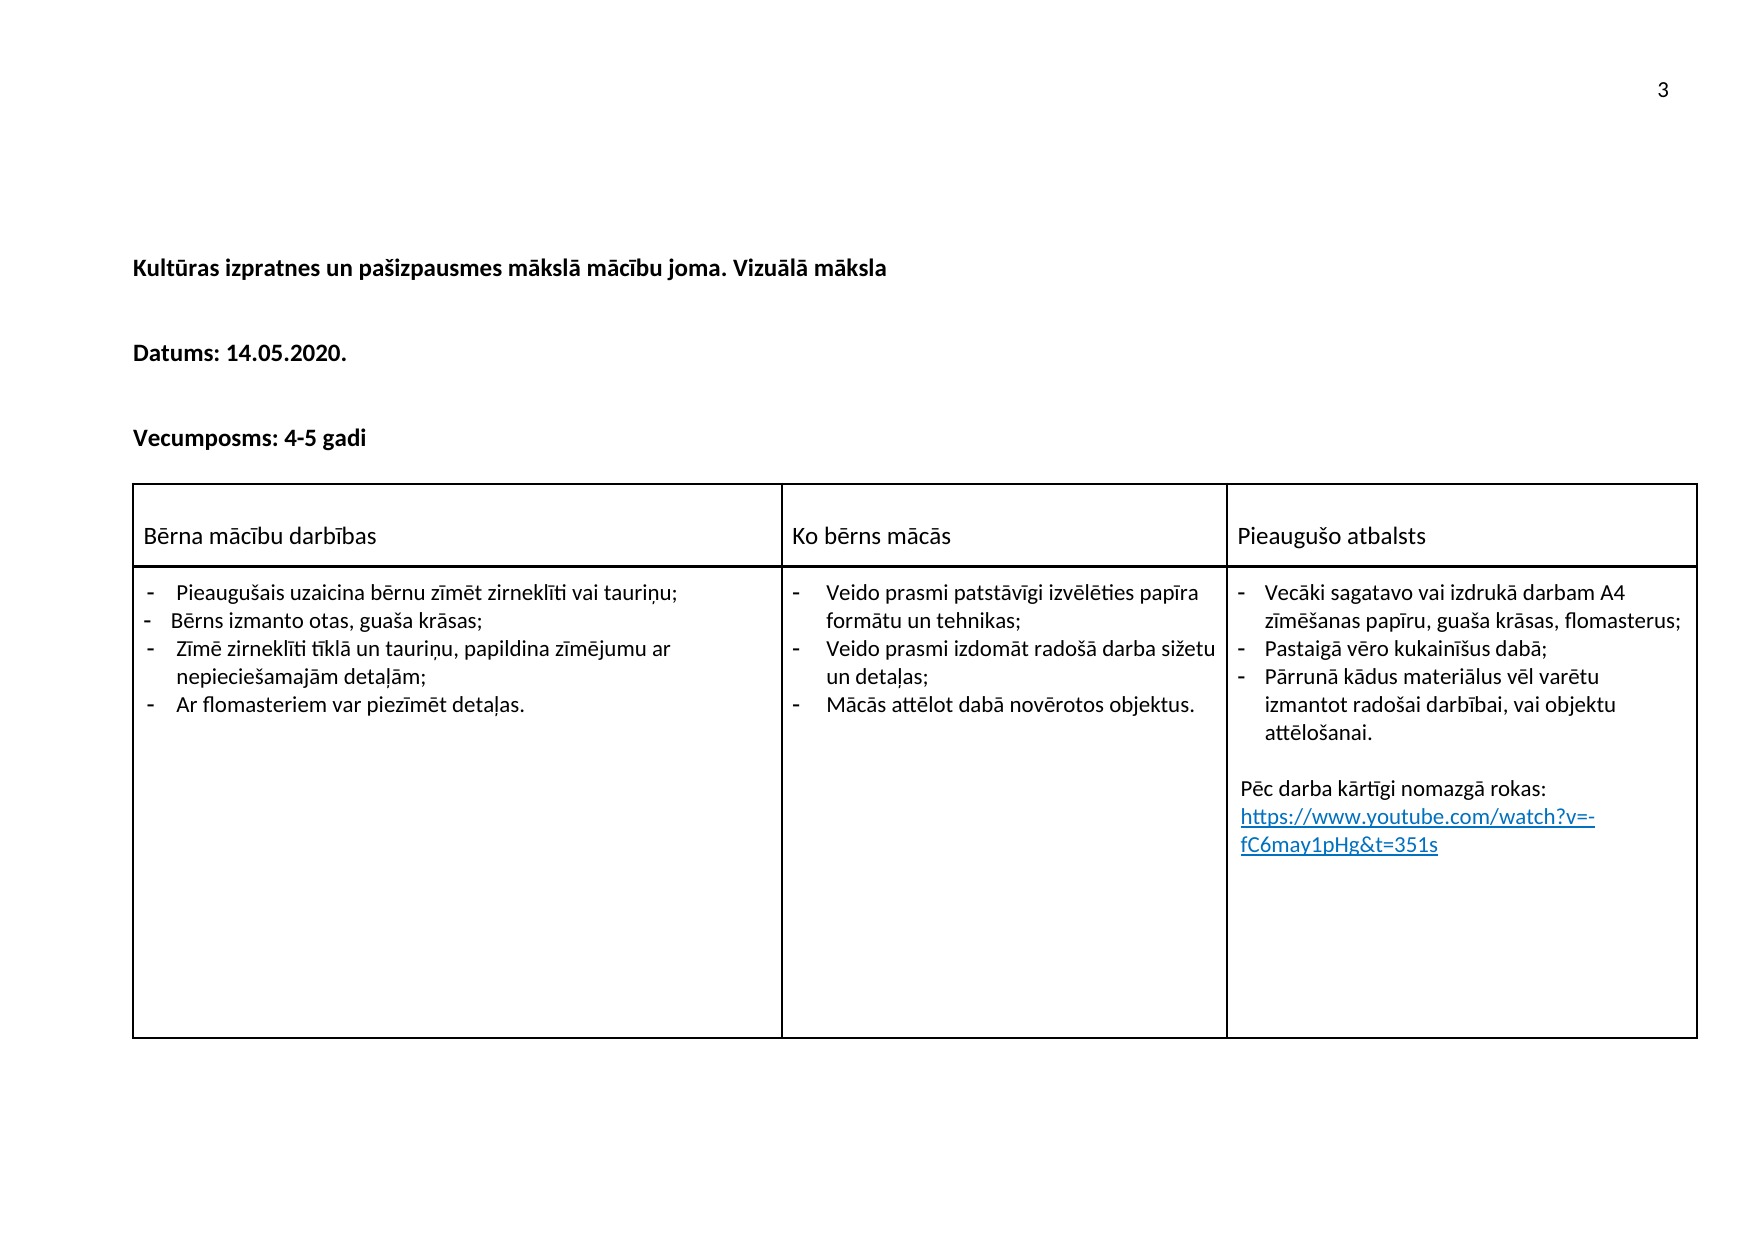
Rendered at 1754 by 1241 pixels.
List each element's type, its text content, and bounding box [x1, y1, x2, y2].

table_header Ko bērns mācās [783, 485, 1226, 565]
table_header Bērna mācību darbības [134, 485, 781, 565]
table_cell Pieaugušais uzaicina bērnu zīmēt zirneklīti vai tauriņu; Bērns izmanto otas, guaša krāsas; Zīmē zirneklīti tīklā un tauriņu, papildina zīmējumu ar nepieciešamajām detaļām; Ar flomasteriem var piezīmēt detaļas. [134, 568, 781, 1037]
text Kultūras izpratnes un pašizpausmes mākslā mācību joma. Vizuālā māksla [133, 253, 1668, 283]
table_cell Veido prasmi patstāvīgi izvēlēties papīra formātu un tehnikas; Veido prasmi izdomāt radošā darba sižetu un detaļas; Mācās attēlot dabā novērotos objektus. [783, 568, 1226, 1037]
table_header Pieaugušo atbalsts [1228, 485, 1696, 565]
table_cell Vecāki sagatavo vai izdrukā darbam A4 zīmēšanas papīru, guaša krāsas, flomasterus; Pastaigā vēro kukainīšus dabā; Pārrunā kādus materiālus vēl varētu izmantot radošai darbībai, vai objektu attēlošanai. Pēc darba kārtīgi nomazgā rokas: https://www.youtube.com/watch?v=-fC6may1pHg&t=351s [1228, 568, 1696, 1037]
text Vecumposms: 4-5 gadi [133, 423, 1668, 453]
text Datums: 14.05.2020. [133, 338, 1668, 368]
